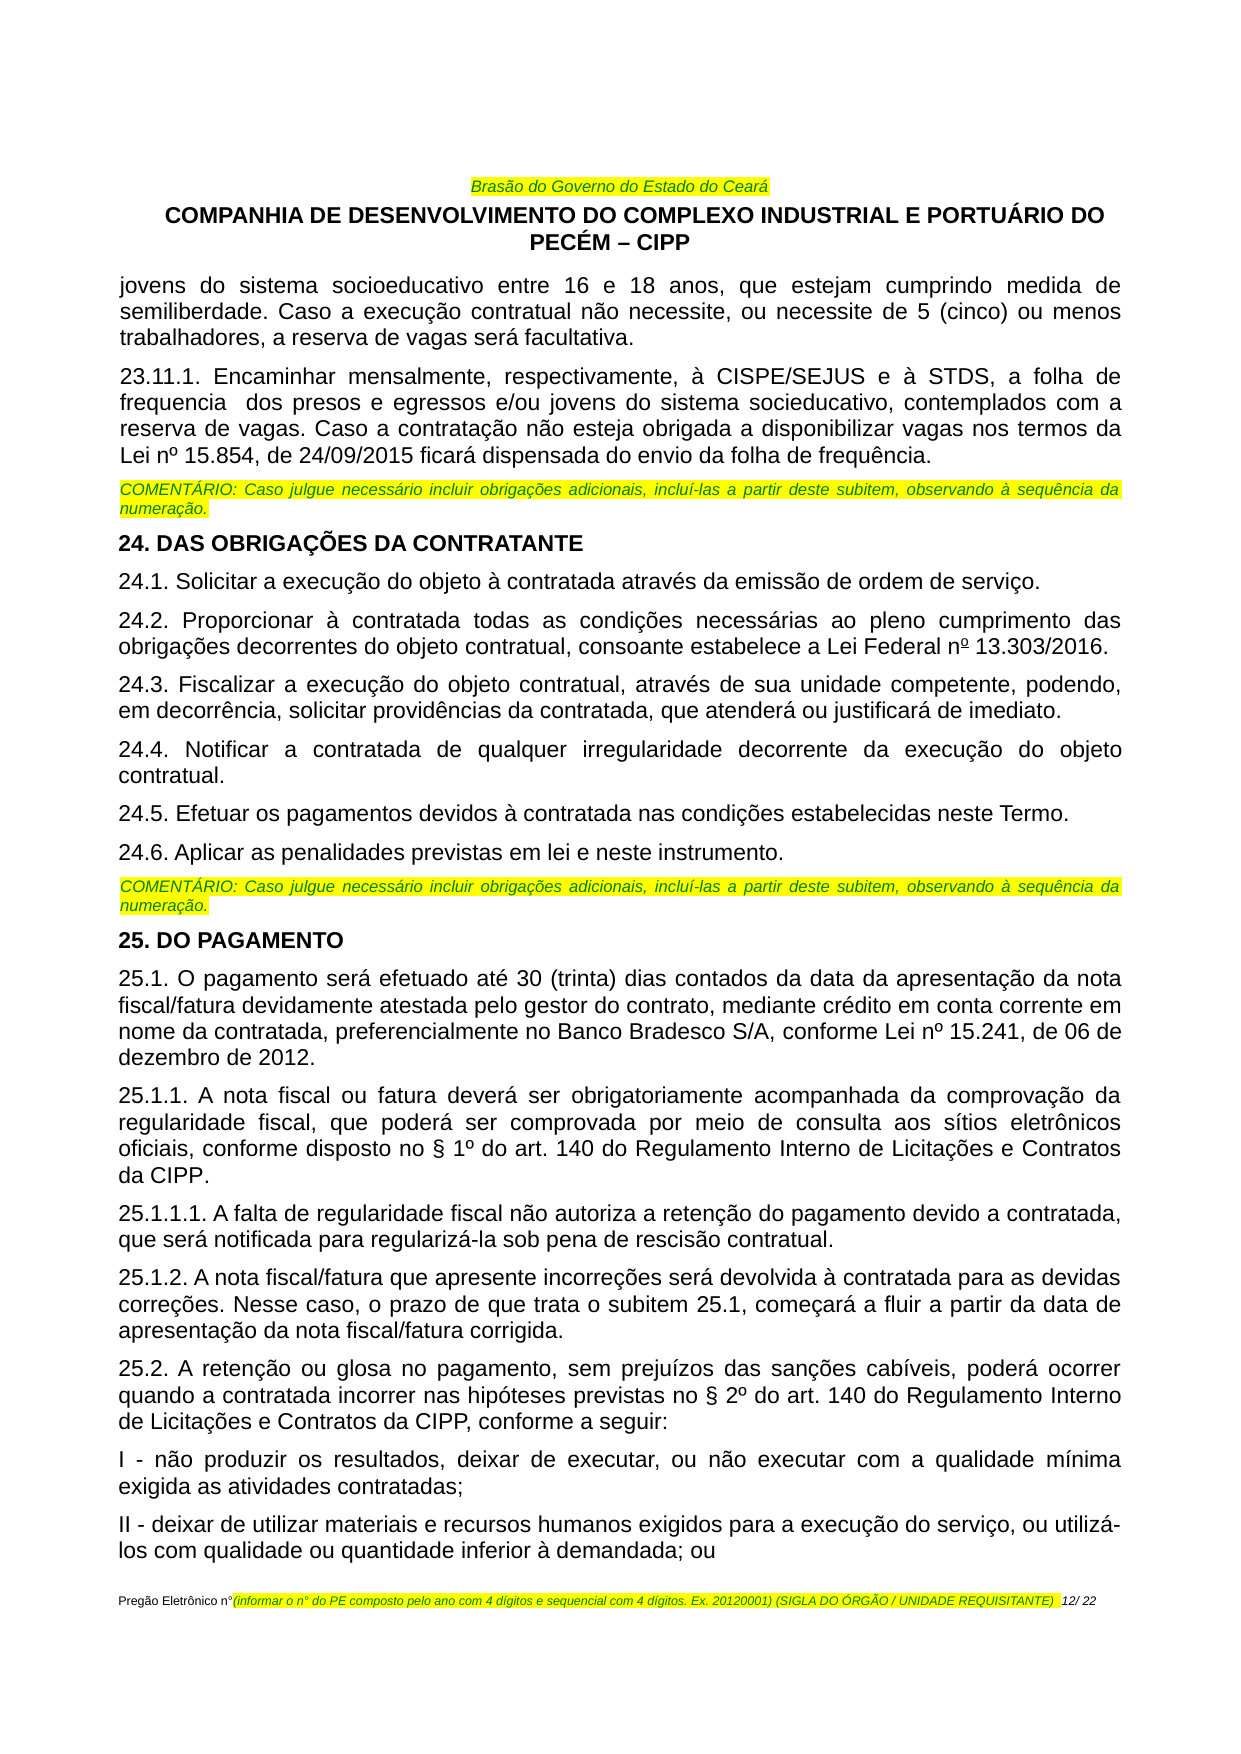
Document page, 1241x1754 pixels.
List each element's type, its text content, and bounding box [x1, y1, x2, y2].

text 24.5. Efetuar os pagamentos devidos à contratada nas condições estabelecidas neste Termo. [118, 800, 1122, 827]
text 24.6. Aplicar as penalidades previstas em lei e neste instrumento. [118, 838, 1122, 865]
text 25.1.2. A nota fiscal/fatura que apresente incorreções será devolvida à contratada para as devidas correções. Nesse caso, o prazo de que trata o subitem 25.1, começará a fluir a partir da data de apresentação da nota fiscal/fatura corrigida. [118, 1264, 1122, 1343]
text II - deixar de utilizar materiais e recursos humanos exigidos para a execução do serviço, ou utilizá-los com qualidade ou quantidade inferior à demandada; ou [118, 1511, 1122, 1563]
text 25.1.1. A nota fiscal ou fatura deverá ser obrigatoriamente acompanhada da comprovação da regularidade fiscal, que poderá ser comprovada por meio de consulta aos sítios eletrônicos oficiais, conforme disposto no § 1º do art. 140 do Regulamento Interno de Licitações e Contratos da CIPP. [118, 1082, 1122, 1188]
text COMENTÁRIO: Caso julgue necessário incluir obrigações adicionais, incluí-las a partir deste subitem, observando à sequência da numeração. [119, 480, 1122, 518]
text 24.4. Notificar a contratada de qualquer irregularidade decorrente da execução do objeto contratual. [118, 736, 1122, 788]
text 24.1. Solicitar a execução do objeto à contratada através da emissão de ordem de serviço. [118, 568, 1122, 595]
text 25.2. A retenção ou glosa no pagamento, sem prejuízos das sanções cabíveis, poderá ocorrer quando a contratada incorrer nas hipóteses previstas no § 2º do art. 140 do Regulamento Interno de Licitações e Contratos da CIPP, conforme a seguir: [118, 1355, 1122, 1434]
text 24.3. Fiscalizar a execução do objeto contratual, através de sua unidade competente, podendo, em decorrência, solicitar providências da contratada, que atenderá ou justificará de imediato. [118, 671, 1122, 724]
text 24. DAS OBRIGAÇÕES DA CONTRATANTE [118, 530, 1122, 556]
text 25.1. O pagamento será efetuado até 30 (trinta) dias contados da data da apresentação da nota fiscal/fatura devidamente atestada pelo gestor do contrato, mediante crédito em conta corrente em nome da contratada, preferencialmente no Banco Bradesco S/A, conforme Lei nº 15.241, de 06 de dezembro de 2012. [118, 965, 1122, 1071]
text 25. DO PAGAMENTO [118, 927, 1122, 953]
text 24.2. Proporcionar à contratada todas as condições necessárias ao pleno cumprimento das obrigações decorrentes do objeto contratual, consoante estabelece a Lei Federal no 13.303/2016. [118, 607, 1122, 659]
text jovens do sistema socioeducativo entre 16 e 18 anos, que estejam cumprindo medida de semiliberdade. Caso a execução contratual não necessite, ou necessite de 5 (cinco) ou menos trabalhadores, a reserva de vagas será facultativa. [119, 272, 1122, 351]
text I - não produzir os resultados, deixar de executar, ou não executar com a qualidade mínima exigida as atividades contratadas; [118, 1446, 1122, 1499]
text COMENTÁRIO: Caso julgue necessário incluir obrigações adicionais, incluí-las a partir deste subitem, observando à sequência da numeração. [120, 877, 1122, 915]
text 23.11.1. Encaminhar mensalmente, respectivamente, à CISPE/SEJUS e à STDS, a folha de frequencia dos presos e egressos e/ou jovens do sistema socieducativo, contemplados com a reserva de vagas. Caso a contratação não esteja obrigada a disponibilizar vagas nos termos da Lei nº 15.854, de 24/09/2015 ficará dispensada do envio da folha de frequência. [119, 363, 1122, 468]
text 25.1.1.1. A falta de regularidade fiscal não autoriza a retenção do pagamento devido a contratada, que será notificada para regularizá-la sob pena de rescisão contratual. [118, 1200, 1122, 1252]
